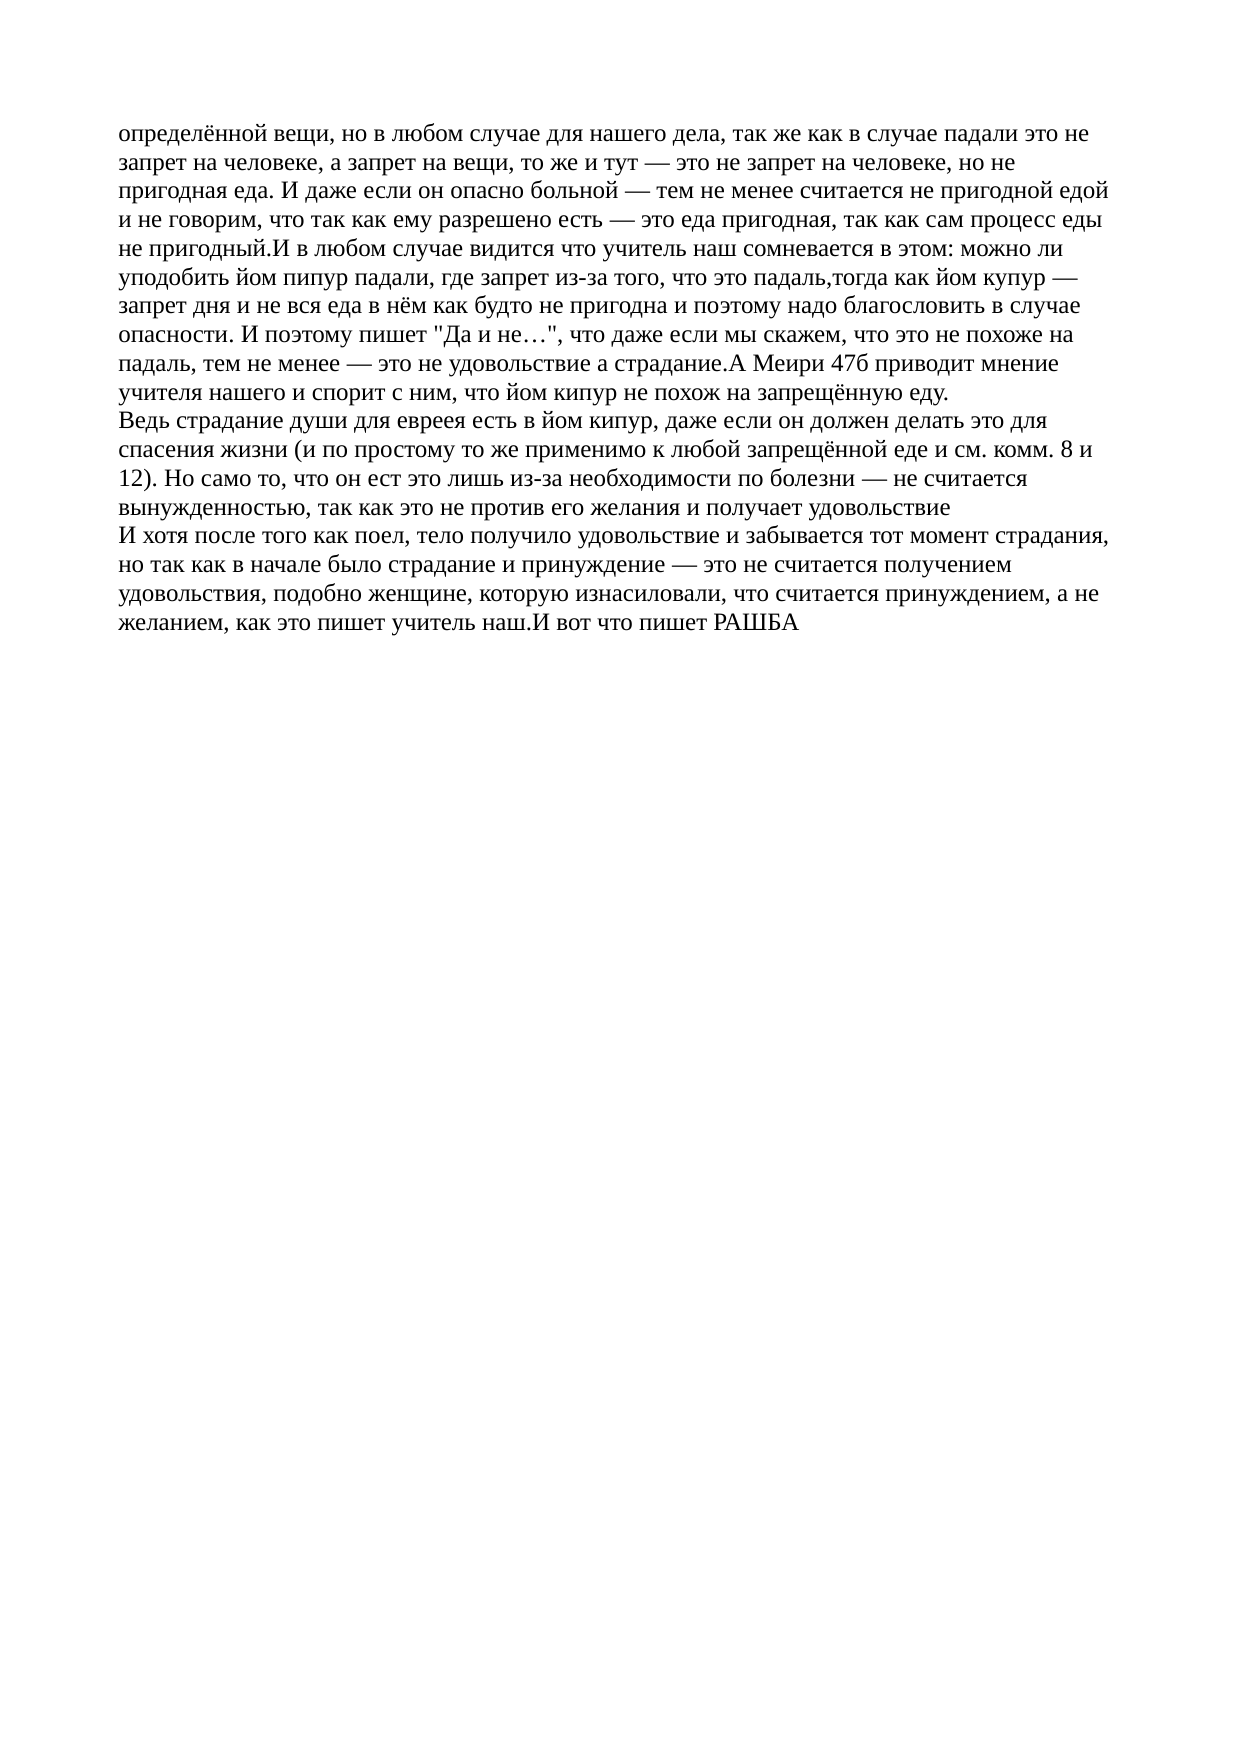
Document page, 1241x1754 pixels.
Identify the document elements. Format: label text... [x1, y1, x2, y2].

text То есть, точно так же как свинина и падаль считаются едой непригодной, даже если это больной, котому грозит опасноить, это остаётся само по себе непригодной едой, и лишь вынужеденность ситуации разрешает ему это есть, поэтому и не благословляет. Тот же закон в случае Йом Кипура, так как есть запрещено, всё считается как не пригодное в пищу и хотя и разрешено есть из-за болезни — не благословляет.А если мы скажем объяснение слов учителя нашего выше, как написано в комм. 8, что запреты Торы — запреты на вещах, то тут вопрос — ведь по всем мнениям Йом Кипур это запрет на человеке. Однако видится что тут он сказал не точно, ведь в ЙОм Кипур нет вещи запрещёной, так как запрт на дне, а не на определённой вещи, но в любом случае для нашего дела, так же как в случае падали это не запрет на человеке, а запрет на вещи, то же и тут — это не запрет на человеке, но не пригодная еда. И даже если он опасно больной — тем не менее считается не пригодной едой и не говорим, что так как ему разрешено есть — это еда пригодная, так как сам процесс еды не пригодный.И в любом случае видится что учитель наш сомневается в этом: можно ли уподобить йом пипур падали, где запрет из-за того, что это падаль,тогда как йом купур — запрет дня и не вся еда в нём как будто не пригодна и поэтому надо благословить в случае опасности. И поэтому пишет "Да и не…", что даже если мы скажем, что это не похоже на падаль, тем не менее — это не удовольствие а страдание.А Меири 47б приводит мнение учителя нашего и спорит с ним, что йом кипур не похож на запрещённую еду. [118, 118, 1122, 233]
text Ведь страдание души для евреея есть в йом кипур, даже если он должен делать это для спасения жизни (и по простому то же применимо к любой запрещённой еде и см. комм. 8 и 12). Но само то, что он ест это лишь из-за необходимости по болезни — не считается вынужденностью, так как это не против его желания и получает удовольствие [118, 233, 1122, 348]
text И хотя после того как поел, тело получило удовольствие и забывается тот момент страдания, но так как в начале было страдание и принуждение — это не считается получением удовольствия, подобно женщине, которую изнасиловали, что считается принуждением, а не желанием, как это пишет учитель наш.И вот что пишет РАШБА [118, 348, 1122, 463]
